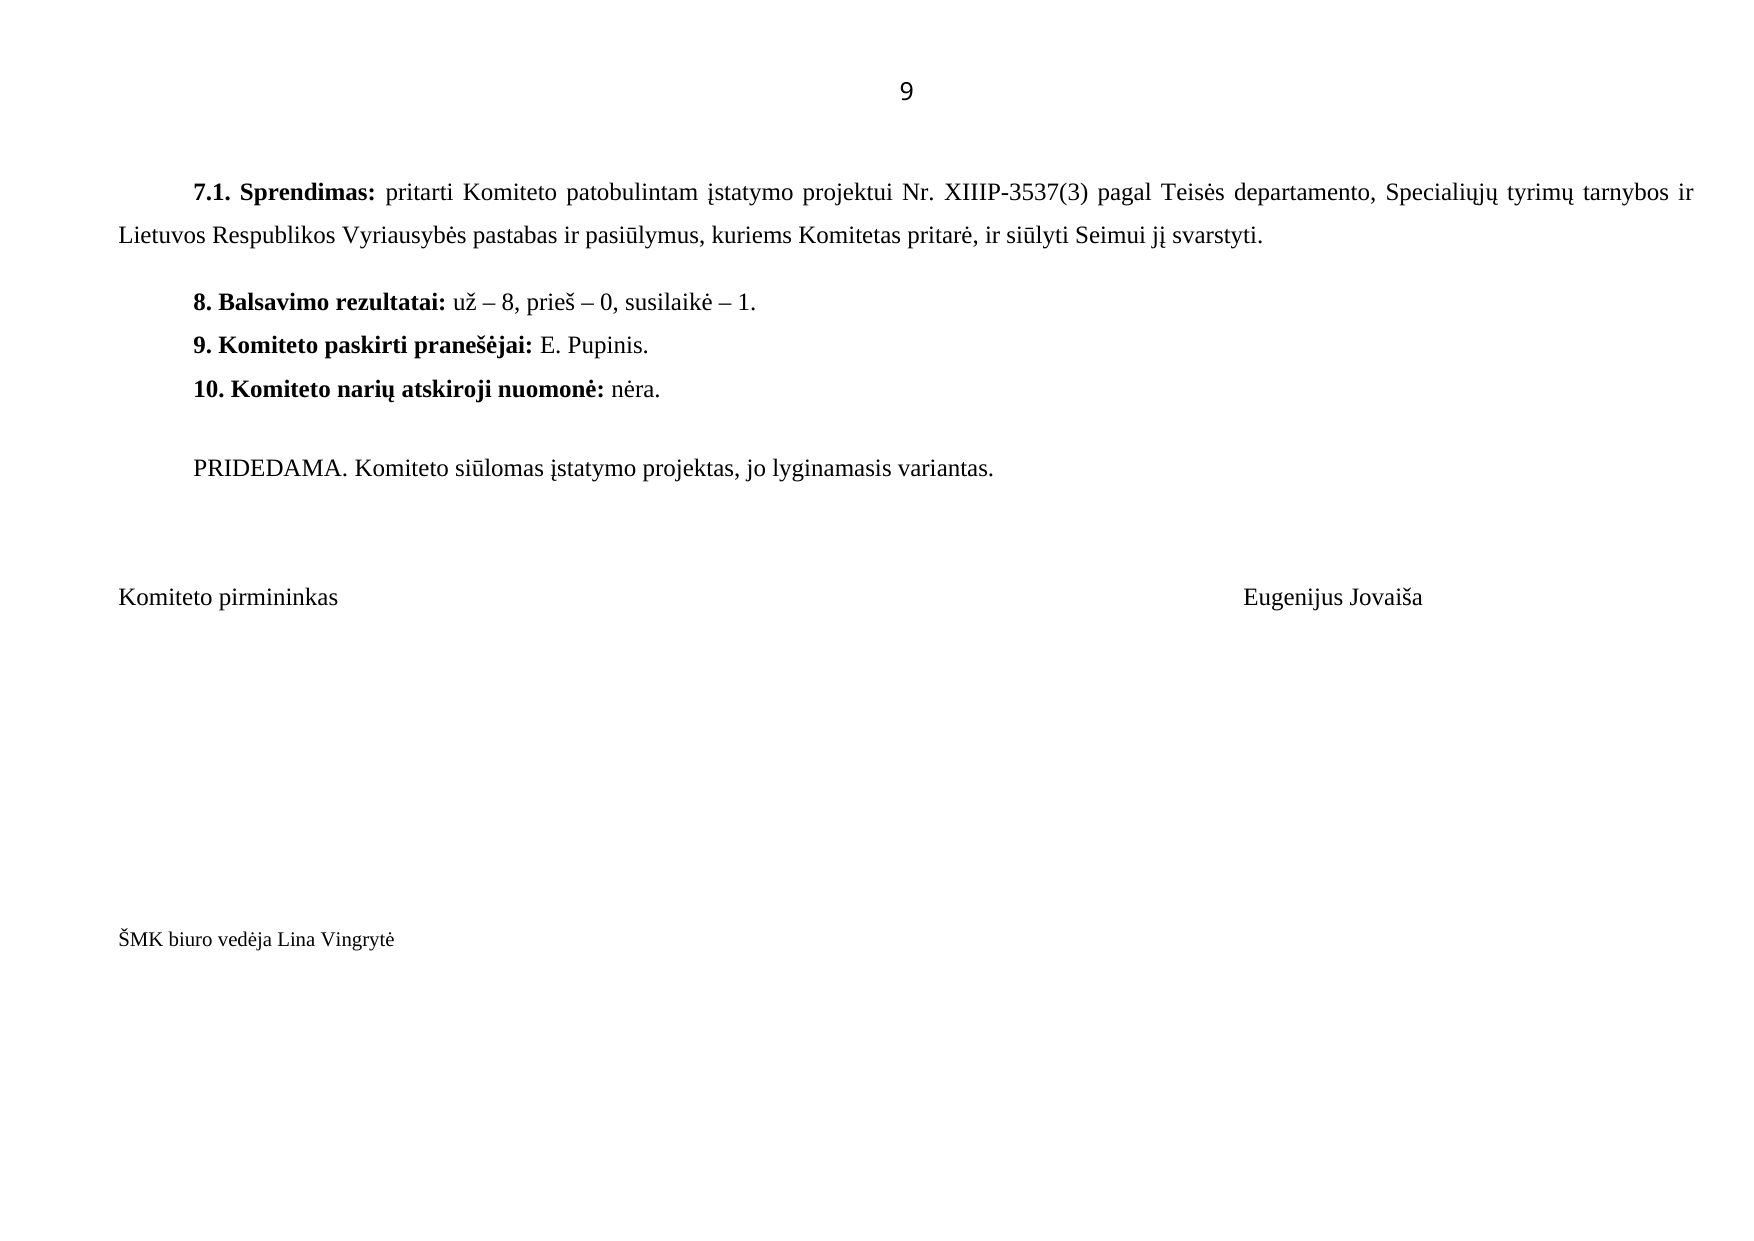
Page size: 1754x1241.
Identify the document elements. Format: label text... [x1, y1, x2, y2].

text 7.1. Sprendimas: pritarti Komiteto patobulintam įstatymo projektui Nr. XIIIP-3537(3) pagal Teisės departamento, Specialiųjų tyrimų tarnybos ir Lietuvos Respublikos Vyriausybės pastabas ir pasiūlymus, kuriems Komitetas pritarė, ir siūlyti Seimui jį svarstyti. [118, 177, 1695, 249]
text 8. Balsavimo rezultatai: už – 8, prieš – 0, susilaikė – 1. [118, 287, 1695, 316]
text 10. Komiteto narių atskiroji nuomonė: nėra. [118, 374, 1695, 402]
text 9. Komiteto paskirti pranešėjai: E. Pupinis. [118, 331, 1695, 359]
text ŠMK biuro vedėja Lina Vingrytė [118, 927, 1695, 951]
text PRIDEDAMA. Komiteto siūlomas įstatymo projektas, jo lyginamasis variantas. [118, 453, 1695, 482]
text Komiteto pirmininkas Eugenijus Jovaiša [118, 582, 1695, 611]
